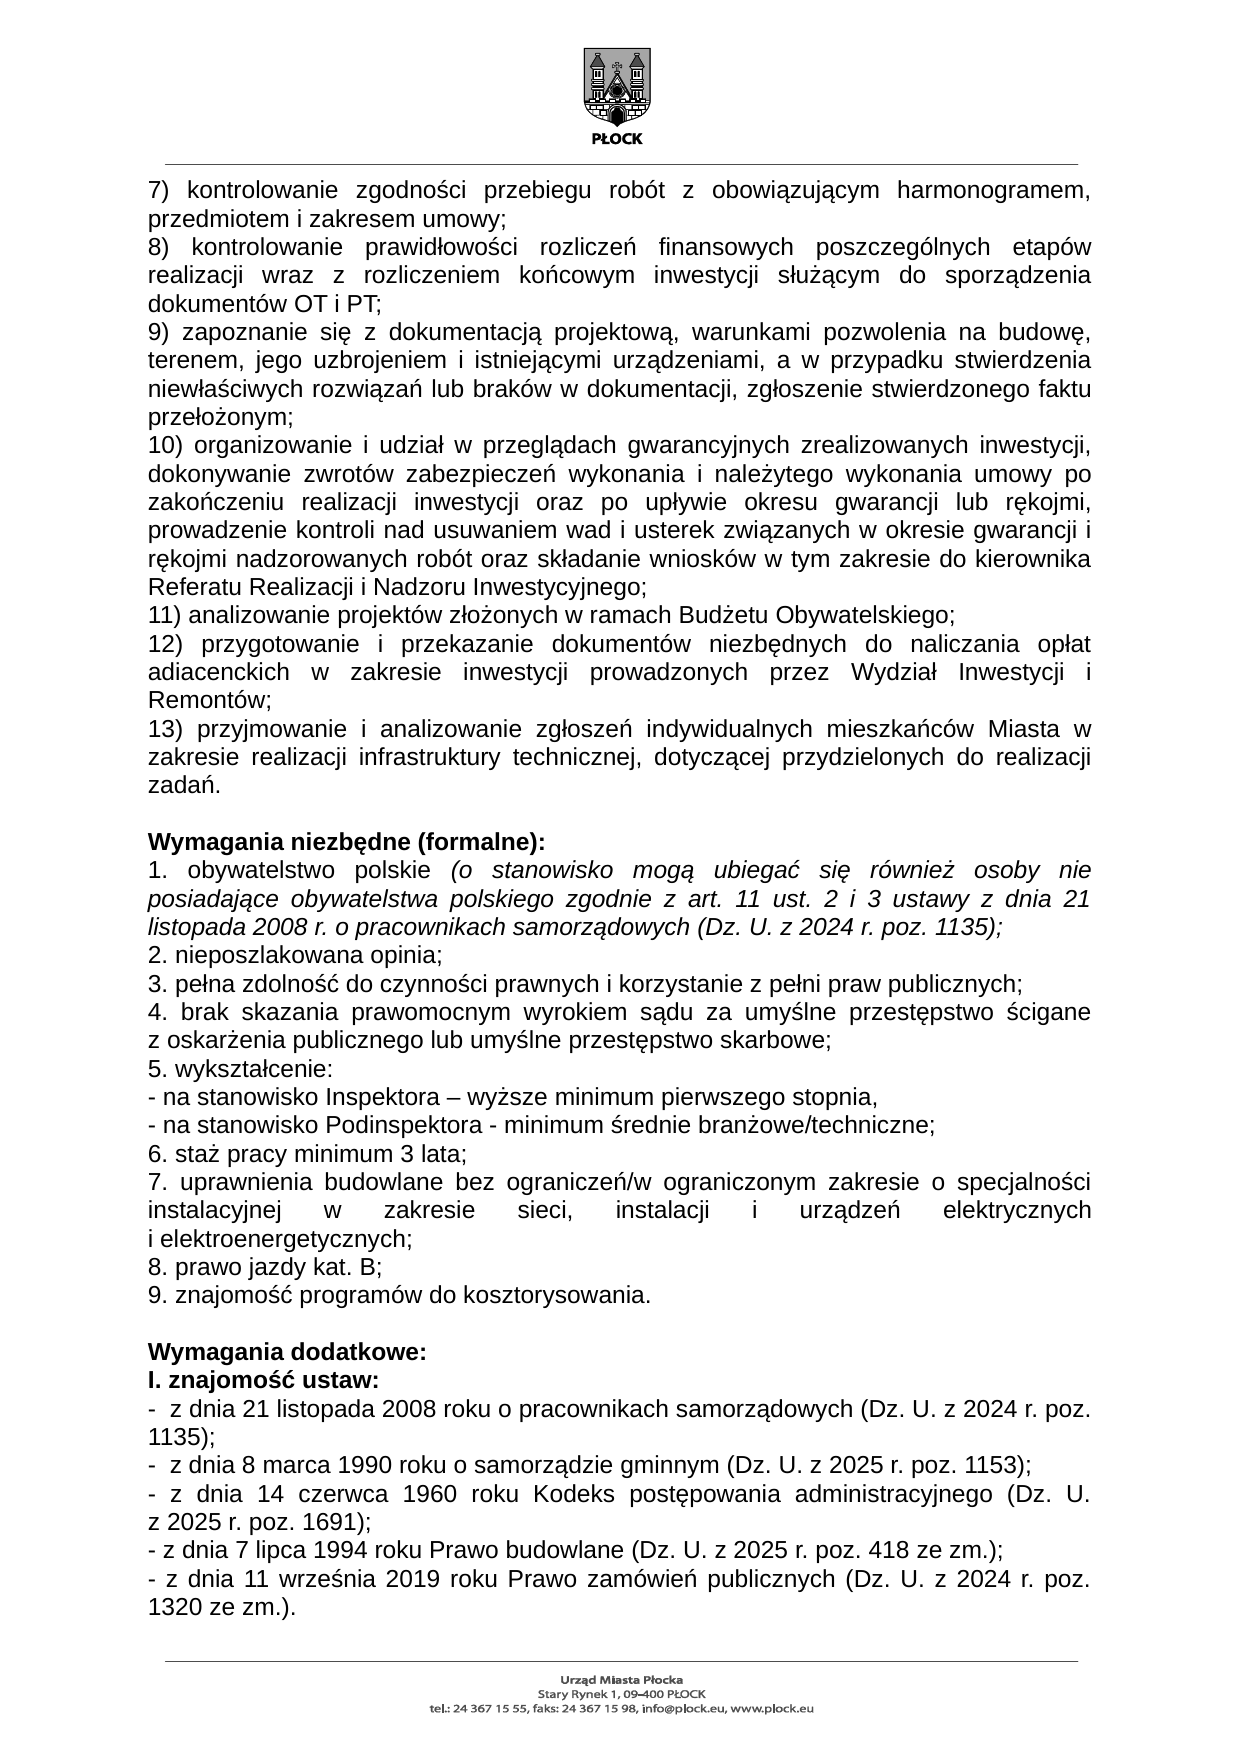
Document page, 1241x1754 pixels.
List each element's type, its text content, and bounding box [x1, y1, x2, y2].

list - z dnia 14 czerwca 1960 roku Kodeks postępowania administracyjnego (Dz. U. z 2025 r. poz. 1691); [148, 1479, 1093, 1536]
list I. znajomość ustaw: [148, 1366, 1093, 1394]
text 11) analizowanie projektów złożonych w ramach Budżetu Obywatelskiego; [148, 601, 1093, 629]
list 3. pełna zdolność do czynności prawnych i korzystanie z pełni praw publicznych; [148, 969, 1093, 997]
text 9. znajomość programów do kosztorysowania. [148, 1281, 1093, 1309]
text 6. staż pracy minimum 3 lata; [148, 1139, 1093, 1167]
list - z dnia 11 września 2019 roku Prawo zamówień publicznych (Dz. U. z 2024 r. poz. 1320 ze zm.). [148, 1564, 1093, 1621]
text - na stanowisko Podinspektora - minimum średnie branżowe/techniczne; [148, 1111, 1093, 1139]
text Wymagania niezbędne (formalne): [148, 827, 1093, 856]
list - z dnia 7 lipca 1994 roku Prawo budowlane (Dz. U. z 2025 r. poz. 418 ze zm.); [148, 1536, 1093, 1564]
text 9) zapoznanie się z dokumentacją projektową, warunkami pozwolenia na budowę, terenem, jego uzbrojeniem i istniejącymi urządzeniami, a w przypadku stwierdzenia niewłaściwych rozwiązań lub braków w dokumentacji, zgłoszenie stwierdzonego faktu przełożonym; [148, 317, 1093, 431]
list 4. brak skazania prawomocnym wyrokiem sądu za umyślne przestępstwo ścigane z oskarżenia publicznego lub umyślne przestępstwo skarbowe; [148, 997, 1093, 1054]
list 2. nieposzlakowana opinia; [148, 941, 1093, 969]
list 5. wykształcenie: [148, 1054, 1093, 1082]
text Wymagania dodatkowe: [148, 1337, 1093, 1366]
list - z dnia 8 marca 1990 roku o samorządzie gminnym (Dz. U. z 2025 r. poz. 1153); [148, 1451, 1093, 1479]
text 10) organizowanie i udział w przeglądach gwarancyjnych zrealizowanych inwestycji, dokonywanie zwrotów zabezpieczeń wykonania i należytego wykonania umowy po zakończeniu realizacji inwestycji oraz po upływie okresu gwarancji lub rękojmi, prowadzenie kontroli nad usuwaniem wad i usterek związanych w okresie gwarancji i rękojmi nadzorowanych robót oraz składanie wniosków w tym zakresie do kierownika Referatu Realizacji i Nadzoru Inwestycyjnego; [148, 431, 1093, 601]
text 7. uprawnienia budowlane bez ograniczeń/w ograniczonym zakresie o specjalności instalacyjnej w zakresie sieci, instalacji i urządzeń elektrycznych i elektroenergetycznych; [148, 1167, 1093, 1252]
text 12) przygotowanie i przekazanie dokumentów niezbędnych do naliczania opłat adiacenckich w zakresie inwestycji prowadzonych przez Wydział Inwestycji i Remontów; [148, 629, 1093, 714]
list - na stanowisko Inspektora – wyższe minimum pierwszego stopnia, [148, 1082, 1093, 1111]
text 7) kontrolowanie zgodności przebiegu robót z obowiązującym harmonogramem, przedmiotem i zakresem umowy; [148, 176, 1093, 232]
list - z dnia 21 listopada 2008 roku o pracownikach samorządowych (Dz. U. z 2024 r. poz. 1135); [148, 1394, 1093, 1451]
text 13) przyjmowanie i analizowanie zgłoszeń indywidualnych mieszkańców Miasta w zakresie realizacji infrastruktury technicznej, dotyczącej przydzielonych do realizacji zadań. [148, 714, 1093, 799]
text 8. prawo jazdy kat. B; [148, 1252, 1093, 1281]
text 8) kontrolowanie prawidłowości rozliczeń finansowych poszczególnych etapów realizacji wraz z rozliczeniem końcowym inwestycji służącym do sporządzenia dokumentów OT i PT; [148, 232, 1093, 317]
text 1. obywatelstwo polskie (o stanowisko mogą ubiegać się również osoby nie posiadające obywatelstwa polskiego zgodnie z art. 11 ust. 2 i 3 ustawy z dnia 21 listopada 2008 r. o pracownikach samorządowych (Dz. U. z 2024 r. poz. 1135); [148, 856, 1093, 941]
